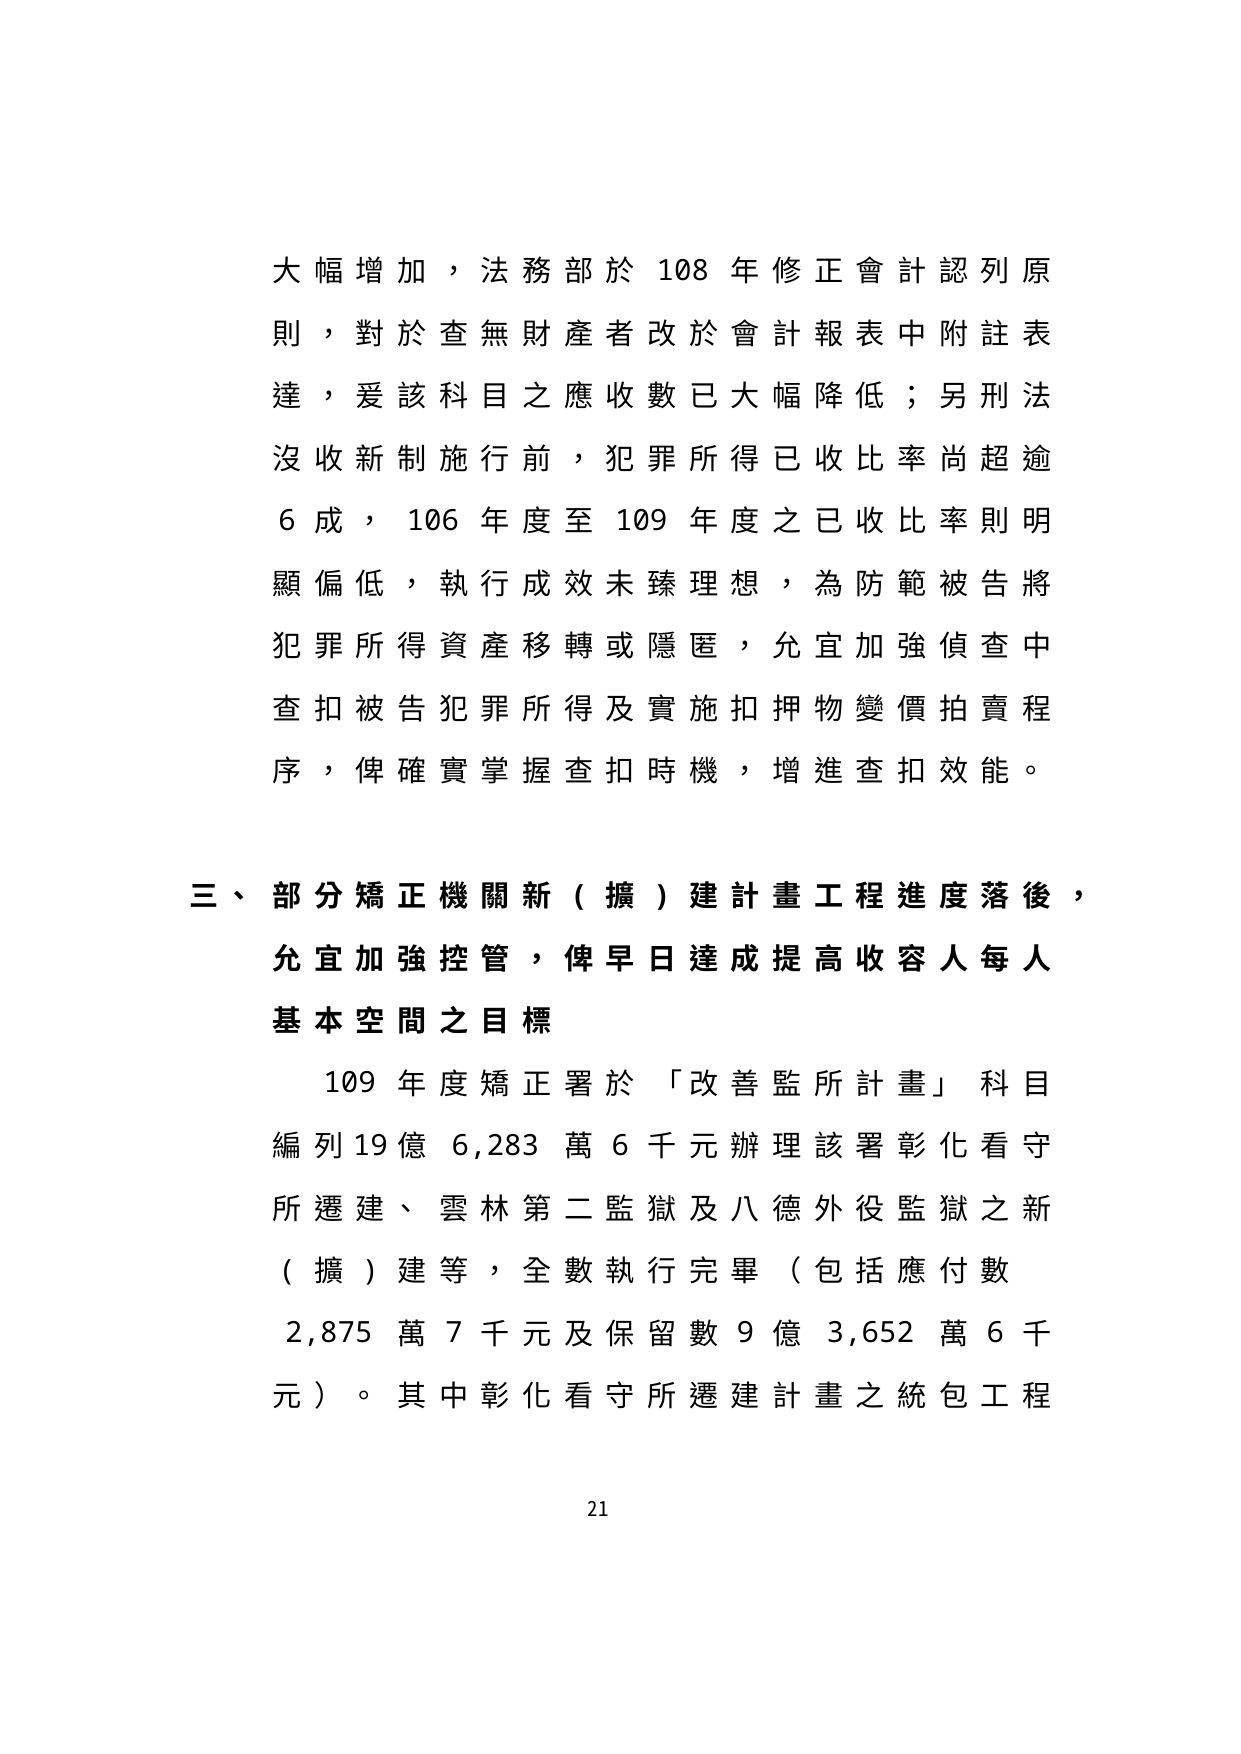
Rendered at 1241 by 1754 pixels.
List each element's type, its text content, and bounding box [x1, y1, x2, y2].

text 大幅增加，法務部於108年修正會計認列原則，對於查無財產者改於會計報表中附註表達，爰該科目之應收數已大幅降低；另刑法沒收新制施行前，犯罪所得已收比率尚超逾6成，106年度至109年度之已收比率則明顯偏低，執行成效未臻理想，為防範被告將犯罪所得資產移轉或隱匿，允宜加強偵查中查扣被告犯罪所得及實施扣押物變價拍賣程序，俾確實掌握查扣時機，增進查扣效能。 [242, 227, 1058, 790]
text 109年度矯正署於「改善監所計畫」科目編列19億6,283萬6千元辦理該署彰化看守所遷建、雲林第二監獄及八德外役監獄之新(擴)建等，全數執行完畢（包括應付數2,875萬7千元及保留數9億3,652萬6千元）。其中彰化看守所遷建計畫之統包工程招標採購作業多次流標，至109年始依據修正計畫完成招標作業，計畫期程亦展延1年，另八德外役監新(擴)建工程則受市場缺工影響，109年度工程進度亦未符預期。說明如下： [242, 1040, 1058, 1415]
text 三、部分矯正機關新(擴)建計畫工程進度落後，允宜加強控管，俾早日達成提高收容人每人基本空間之目標 [183, 852, 1058, 1040]
